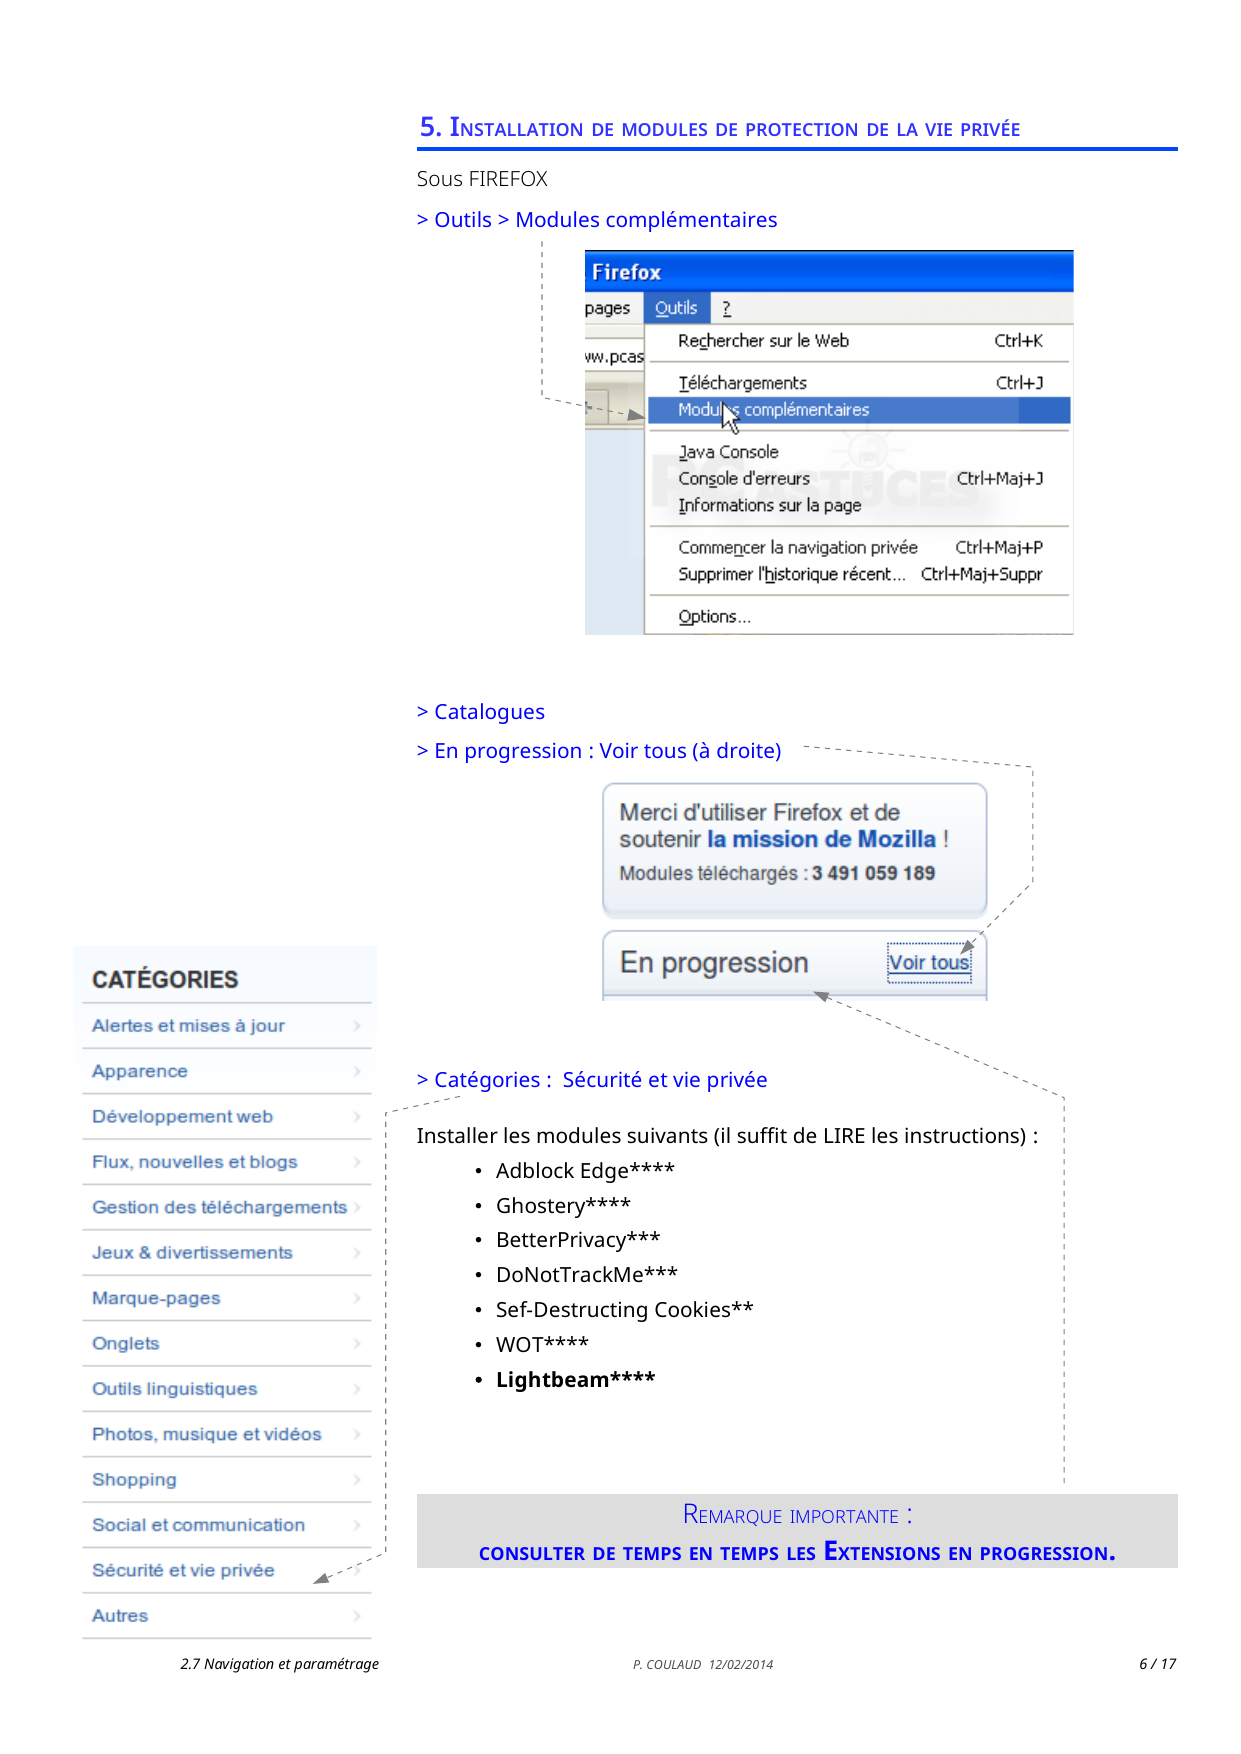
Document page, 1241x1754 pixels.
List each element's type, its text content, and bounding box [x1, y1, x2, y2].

picture [73, 946, 377, 1644]
text > En progression : Voir tous (à droite) [417, 736, 1178, 765]
text Installer les modules suivants (il suffit de LIRE les instructions) : [417, 1121, 1178, 1149]
text Sous FIREFOX [417, 164, 1178, 192]
list Sef-Destructing Cookies** [475, 1295, 1178, 1323]
text > Catalogues [417, 697, 1178, 726]
list Lightbeam**** [475, 1364, 1178, 1393]
list Adblock Edge**** [475, 1156, 1178, 1184]
list WOT**** [475, 1330, 1178, 1358]
picture [585, 250, 1074, 635]
subtitle Remarque importante : consulter de temps en temps les Extensions en progression. [417, 1494, 1178, 1568]
subtitle Installation de modules de protection de la vie privée [417, 104, 1178, 147]
text > Catégories : Sécurité et vie privée [417, 1064, 1178, 1093]
list BetterPrivacy*** [475, 1225, 1178, 1254]
picture [601, 780, 994, 1001]
text > Outils > Modules complémentaires [417, 205, 1178, 233]
list DoNotTrackMe*** [475, 1260, 1178, 1289]
list Ghostery**** [475, 1191, 1178, 1219]
